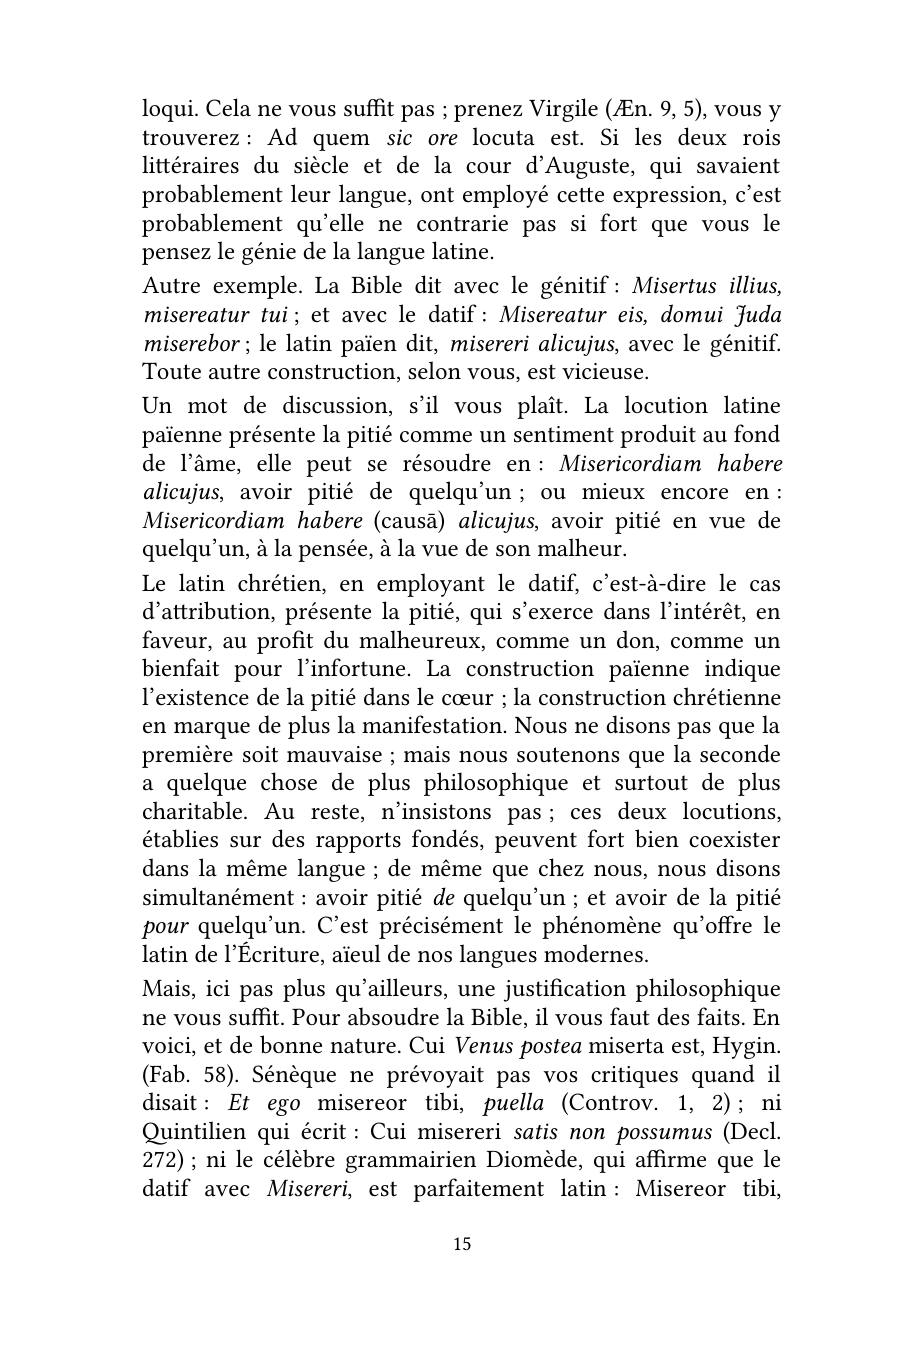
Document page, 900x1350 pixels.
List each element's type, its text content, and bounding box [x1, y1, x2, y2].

text Mais, ici pas plus qu’ailleurs, une justification philosophique ne vous suffit. Pour absoudre la Bible, il vous faut des faits. En voici, et de bonne nature. Cui Venus postea miserta est, Hygin. (Fab. 58). Sénèque ne prévoyait pas vos critiques quand il disait : Et ego misereor tibi, puella (Controv. 1, 2) ; ni Quintilien qui écrit : Cui misereri satis non possumus (Decl. 272) ; ni le célèbre grammairien Diomède, qui affirme que le datif avec Misereri, est parfaitement latin : Misereor tibi, [142, 974, 782, 1202]
text loqui. Cela ne vous suffit pas ; prenez Virgile (Æn. 9, 5), vous y trouverez : Ad quem sic ore locuta est. Si les deux rois littéraires du siècle et de la cour d’Auguste, qui savaient probablement leur langue, ont employé cette expression, c’est probablement qu’elle ne contrarie pas si fort que vous le pensez le génie de la langue latine. [142, 94, 782, 266]
text Autre exemple. La Bible dit avec le génitif : Misertus illius, misereatur tui ; et avec le datif : Misereatur eis, domui Juda miserebor ; le latin païen dit, misereri alicujus, avec le génitif. Toute autre construction, selon vous, est vicieuse. [142, 272, 782, 386]
text Un mot de discussion, s’il vous plaît. La locution latine païenne présente la pitié comme un sentiment produit au fond de l’âme, elle peut se résoudre en : Misericordiam habere alicujus, avoir pitié de quelqu’un ; ou mieux encore en : Misericordiam habere (causā) alicujus, avoir pitié en vue de quelqu’un, à la pensée, à la vue de son malheur. [142, 392, 782, 563]
text Le latin chrétien, en employant le datif, c’est-à-dire le cas d’attribution, présente la pitié, qui s’exerce dans l’intérêt, en faveur, au profit du malheureux, comme un don, comme un bienfait pour l’infortune. La construction païenne indique l’existence de la pitié dans le cœur ; la construction chrétienne en marque de plus la manifestation. Nous ne disons pas que la première soit mauvaise ; mais nous soutenons que la seconde a quelque chose de plus philosophique et surtout de plus charitable. Au reste, n’insistons pas ; ces deux locutions, établies sur des rapports fondés, peuvent fort bien coexister dans la même langue ; de même que chez nous, nous disons simultanément : avoir pitié de quelqu’un ; et avoir de la pitié pour quelqu’un. C’est précisément le phénomène qu’offre le latin de l’Écriture, aïeul de nos langues modernes. [142, 569, 782, 968]
